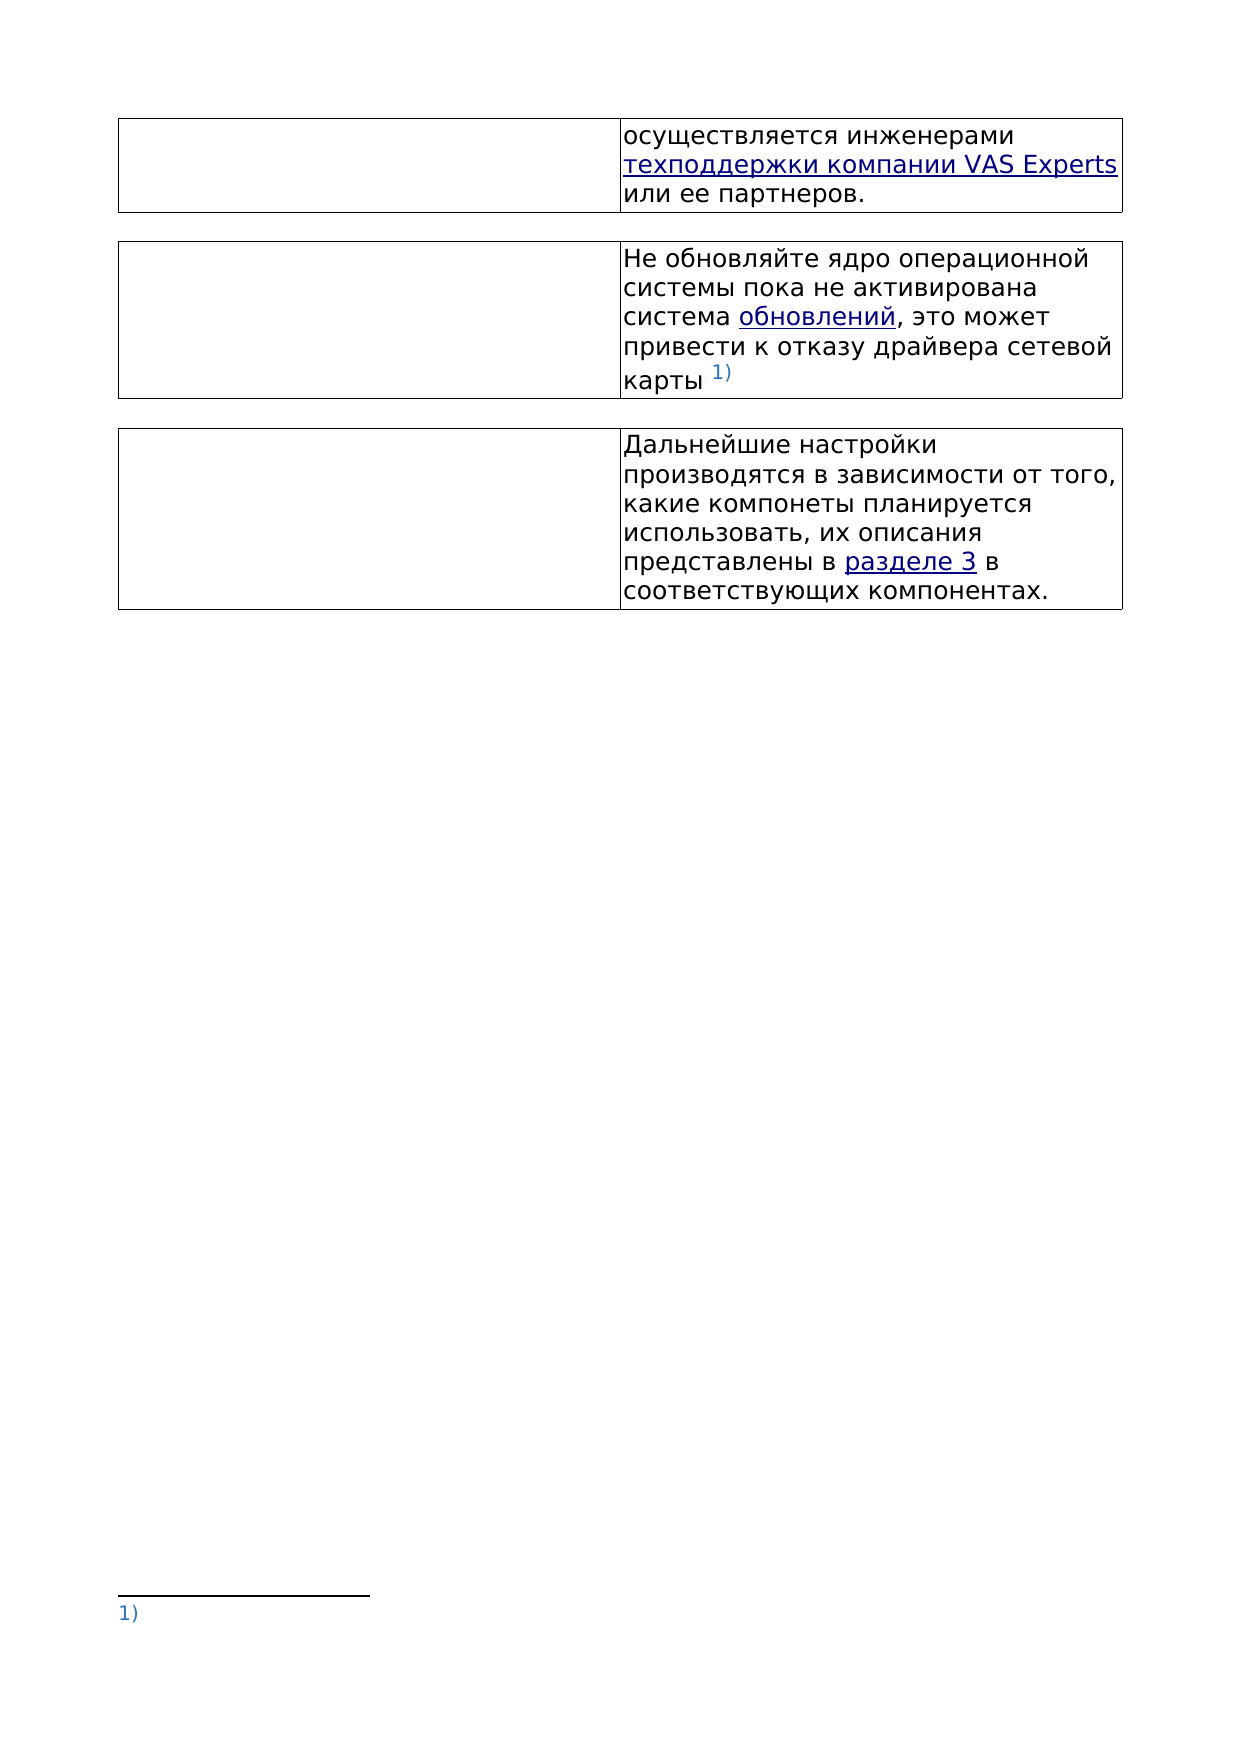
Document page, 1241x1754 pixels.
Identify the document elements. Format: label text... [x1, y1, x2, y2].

table_header Не обновляйте ядро операционной системы пока не активирована система обновлений, это может привести к отказу драйвера сетевой карты [621, 242, 1122, 398]
table_header осуществляется инженерами техподдержки компании VAS Experts или ее партнеров. [621, 119, 1122, 212]
table_header [119, 242, 620, 398]
table_header Дальнейшие настройки производятся в зависимости от того, какие компонеты планируется использовать, их описания представлены в разделе 3 в соответствующих компонентах. [621, 429, 1122, 608]
table_header [119, 429, 620, 608]
table_header [119, 119, 620, 212]
